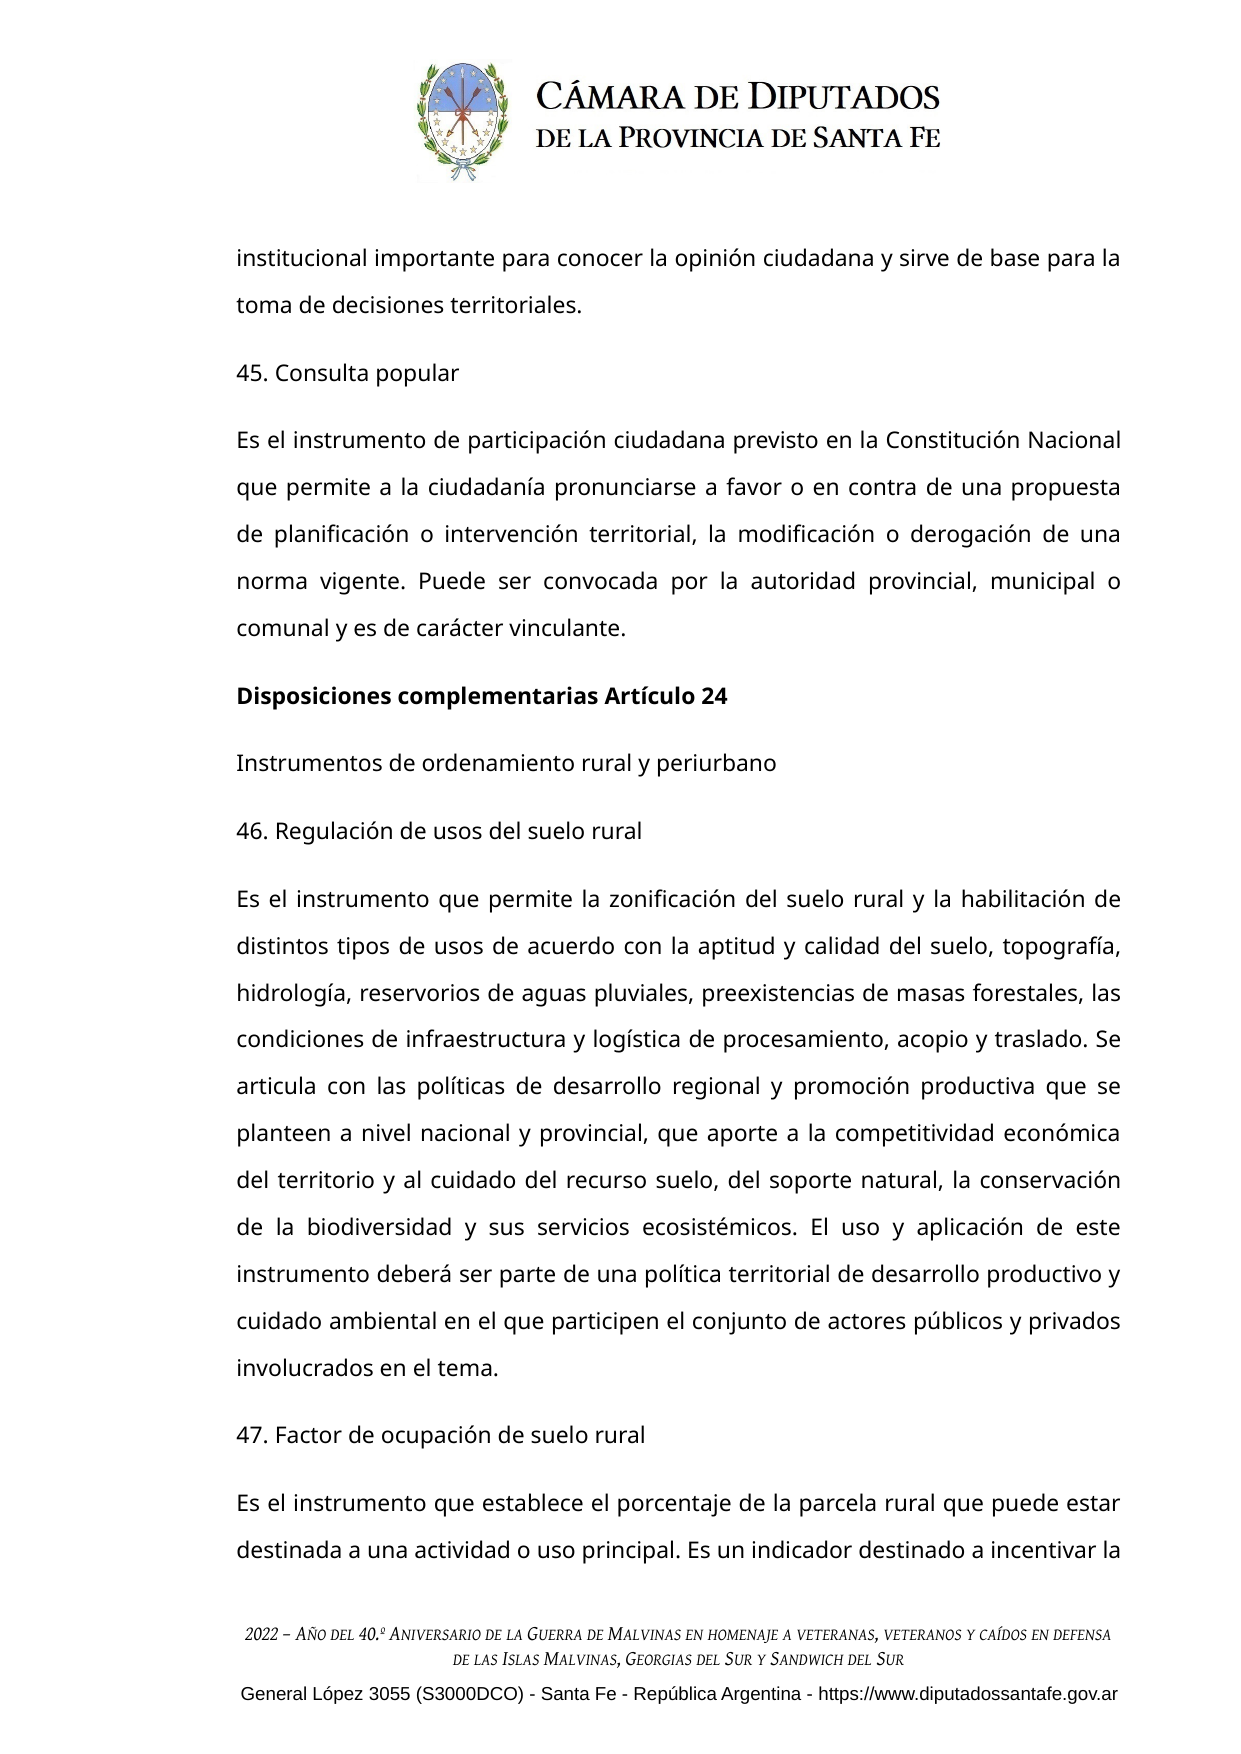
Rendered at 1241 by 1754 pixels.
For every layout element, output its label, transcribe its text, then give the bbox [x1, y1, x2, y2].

picture [413, 59, 945, 183]
text institucional importante para conocer la opinión ciudadana y sirve de base para la toma de decisiones territoriales. [236, 242, 1122, 320]
text Es el instrumento que permite la zonificación del suelo rural y la habilitación de distintos tipos de usos de acuerdo con la aptitud y calidad del suelo, topografía, hidrología, reservorios de aguas pluviales, preexistencias de masas forestales, las condiciones de infraestructura y logística de procesamiento, acopio y traslado. Se articula con las políticas de desarrollo regional y promoción productiva que se planteen a nivel nacional y provincial, que aporte a la competitividad económica del territorio y al cuidado del recurso suelo, del soporte natural, la conservación de la biodiversidad y sus servicios ecosistémicos. El uso y aplicación de este instrumento deberá ser parte de una política territorial de desarrollo productivo y cuidado ambiental en el que participen el conjunto de actores públicos y privados involucrados en el tema. [236, 883, 1122, 1383]
text 47. Factor de ocupación de suelo rural [236, 1419, 1122, 1451]
text Disposiciones complementarias Artículo 24 [236, 680, 1122, 711]
text Instrumentos de ordenamiento rural y periurbano [236, 747, 1122, 779]
text 46. Regulación de usos del suelo rural [236, 815, 1122, 846]
text Es el instrumento que establece el porcentaje de la parcela rural que puede estar destinada a una actividad o uso principal. Es un indicador destinado a incentivar la [236, 1487, 1122, 1565]
text Es el instrumento de participación ciudadana previsto en la Constitución Nacional que permite a la ciudadanía pronunciarse a favor o en contra de una propuesta de planificación o intervención territorial, la modificación o derogación de una norma vigente. Puede ser convocada por la autoridad provincial, municipal o comunal y es de carácter vinculante. [236, 424, 1122, 643]
text 45. Consulta popular [236, 357, 1122, 388]
